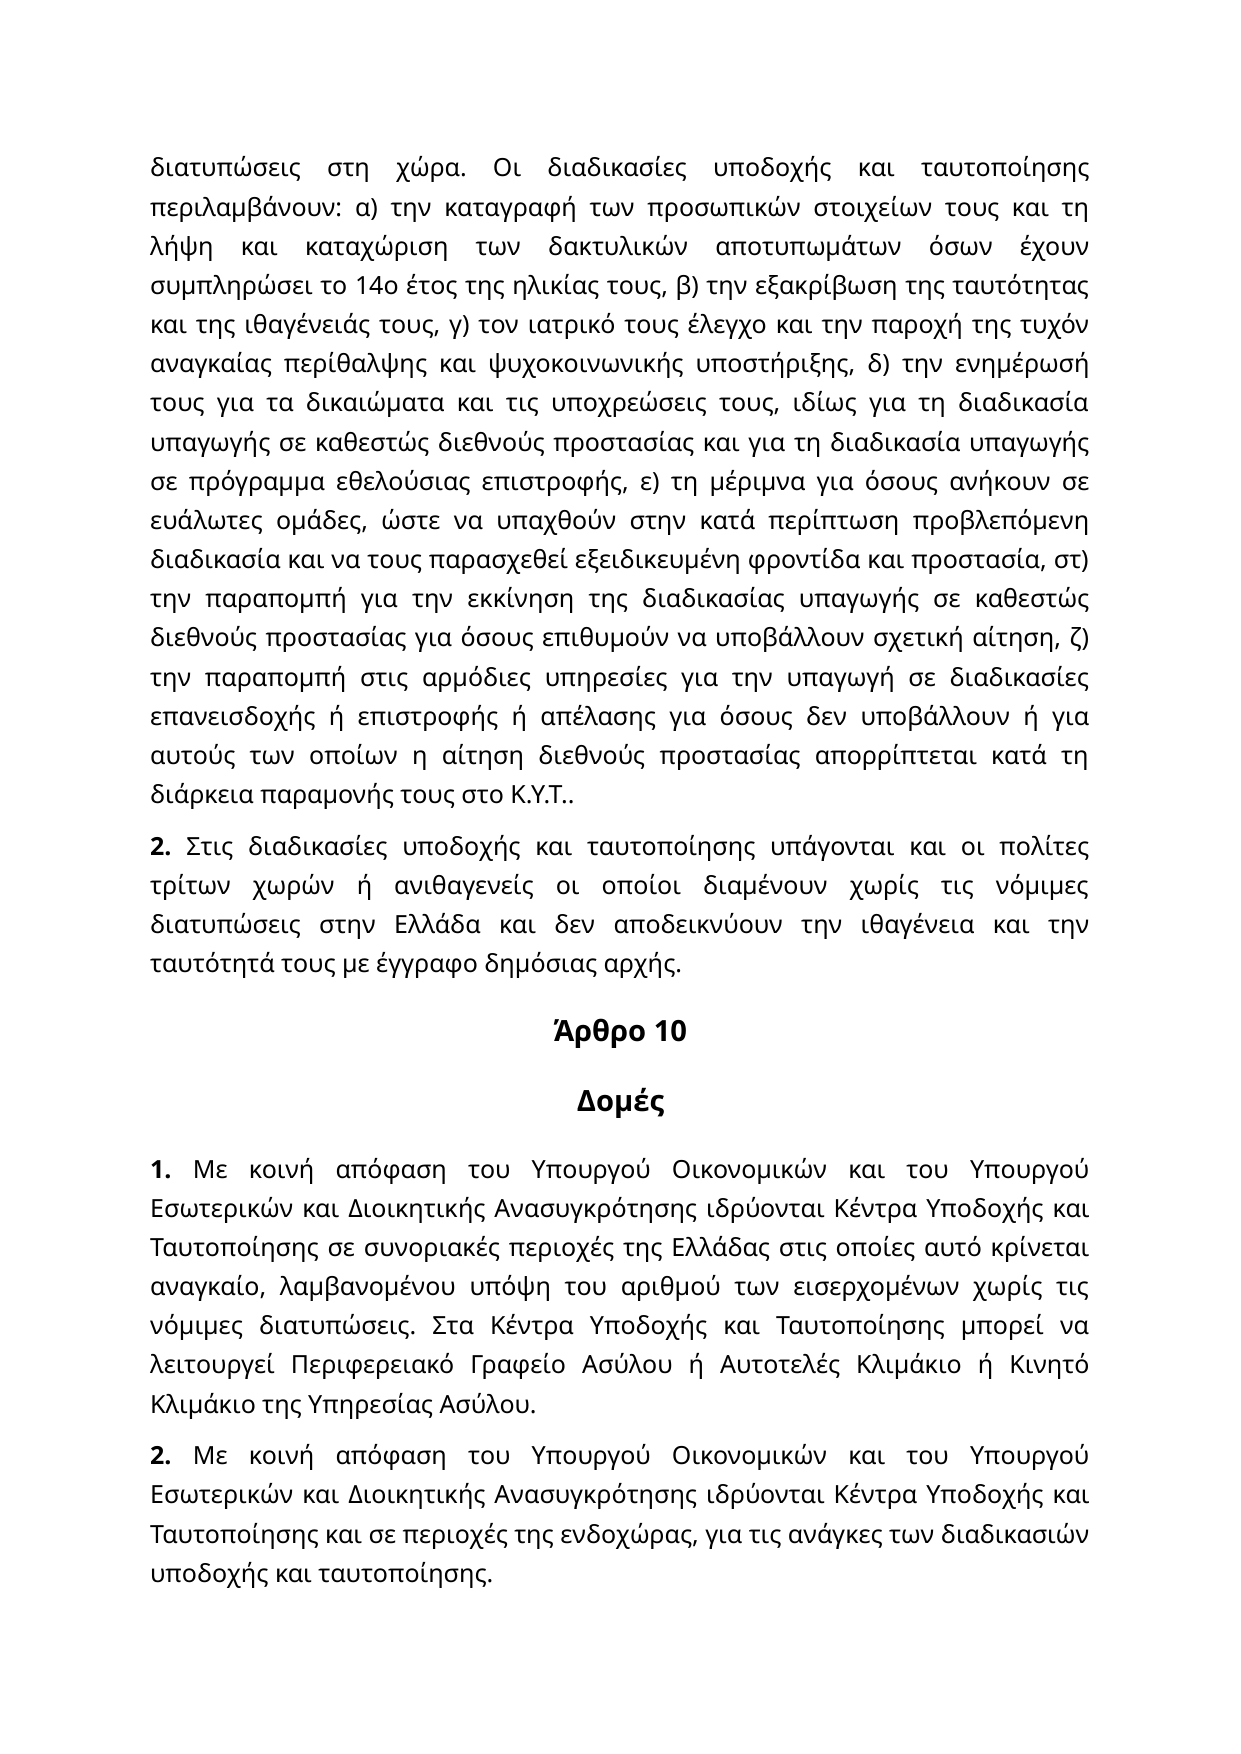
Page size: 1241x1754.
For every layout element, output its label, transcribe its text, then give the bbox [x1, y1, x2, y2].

subtitle Άρθρο 10 [150, 1010, 1090, 1050]
text διατυπώσεις στη χώρα. Οι διαδικασίες υποδοχής και ταυτοποίησης περιλαμβάνουν: α) την καταγραφή των προσωπικών στοιχείων τους και τη λήψη και καταχώριση των δακτυλικών αποτυπωμάτων όσων έχουν συμπληρώσει το 14ο έτος της ηλικίας τους, β) την εξακρίβωση της ταυτότητας και της ιθαγένειάς τους, γ) τον ιατρικό τους έλεγχο και την παροχή της τυχόν αναγκαίας περίθαλψης και ψυχοκοινωνικής υποστήριξης, δ) την ενημέρωσή τους για τα δικαιώματα και τις υποχρεώσεις τους, ιδίως για τη διαδικασία υπαγωγής σε καθεστώς διεθνούς προστασίας και για τη διαδικασία υπαγωγής σε πρόγραμμα εθελούσιας επιστροφής, ε) τη μέριμνα για όσους ανήκουν σε ευάλωτες ομάδες, ώστε να υπαχθούν στην κατά περίπτωση προβλεπόμενη διαδικασία και να τους παρασχεθεί εξειδικευμένη φροντίδα και προστασία, στ) την παραπομπή για την εκκίνηση της διαδικασίας υπαγωγής σε καθεστώς διεθνούς προστασίας για όσους επιθυμούν να υποβάλλουν σχετική αίτηση, ζ) την παραπομπή στις αρμόδιες υπηρεσίες για την υπαγωγή σε διαδικασίες επανεισδοχής ή επιστροφής ή απέλασης για όσους δεν υποβάλλουν ή για αυτούς των οποίων η αίτηση διεθνούς προστασίας απορρίπτεται κατά τη διάρκεια παραμονής τους στο Κ.Υ.Τ.. [150, 150, 1090, 811]
subtitle Δομές [150, 1081, 1090, 1120]
text 2. Στις διαδικασίες υποδοχής και ταυτοποίησης υπάγονται και οι πολίτες τρίτων χωρών ή ανιθαγενείς οι οποίοι διαμένουν χωρίς τις νόμιμες διατυπώσεις στην Ελλάδα και δεν αποδεικνύουν την ιθαγένεια και την ταυτότητά τους με έγγραφο δημόσιας αρχής. [150, 828, 1090, 980]
text 2. Με κοινή απόφαση του Υπουργού Οικονομικών και του Υπουργού Εσωτερικών και Διοικητικής Ανασυγκρότησης ιδρύονται Κέντρα Υποδοχής και Ταυτοποίησης και σε περιοχές της ενδοχώρας, για τις ανάγκες των διαδικασιών υποδοχής και ταυτοποίησης. [150, 1438, 1090, 1589]
text 1. Με κοινή απόφαση του Υπουργού Οικονομικών και του Υπουργού Εσωτερικών και Διοικητικής Ανασυγκρότησης ιδρύονται Κέντρα Υποδοχής και Ταυτοποίησης σε συνοριακές περιοχές της Ελλάδας στις οποίες αυτό κρίνεται αναγκαίο, λαμβανομένου υπόψη του αριθμού των εισερχομένων χωρίς τις νόμιμες διατυπώσεις. Στα Κέντρα Υποδοχής και Ταυτοποίησης μπορεί να λειτουργεί Περιφερειακό Γραφείο Ασύλου ή Αυτοτελές Κλιμάκιο ή Κινητό Κλιμάκιο της Υπηρεσίας Ασύλου. [150, 1151, 1090, 1420]
